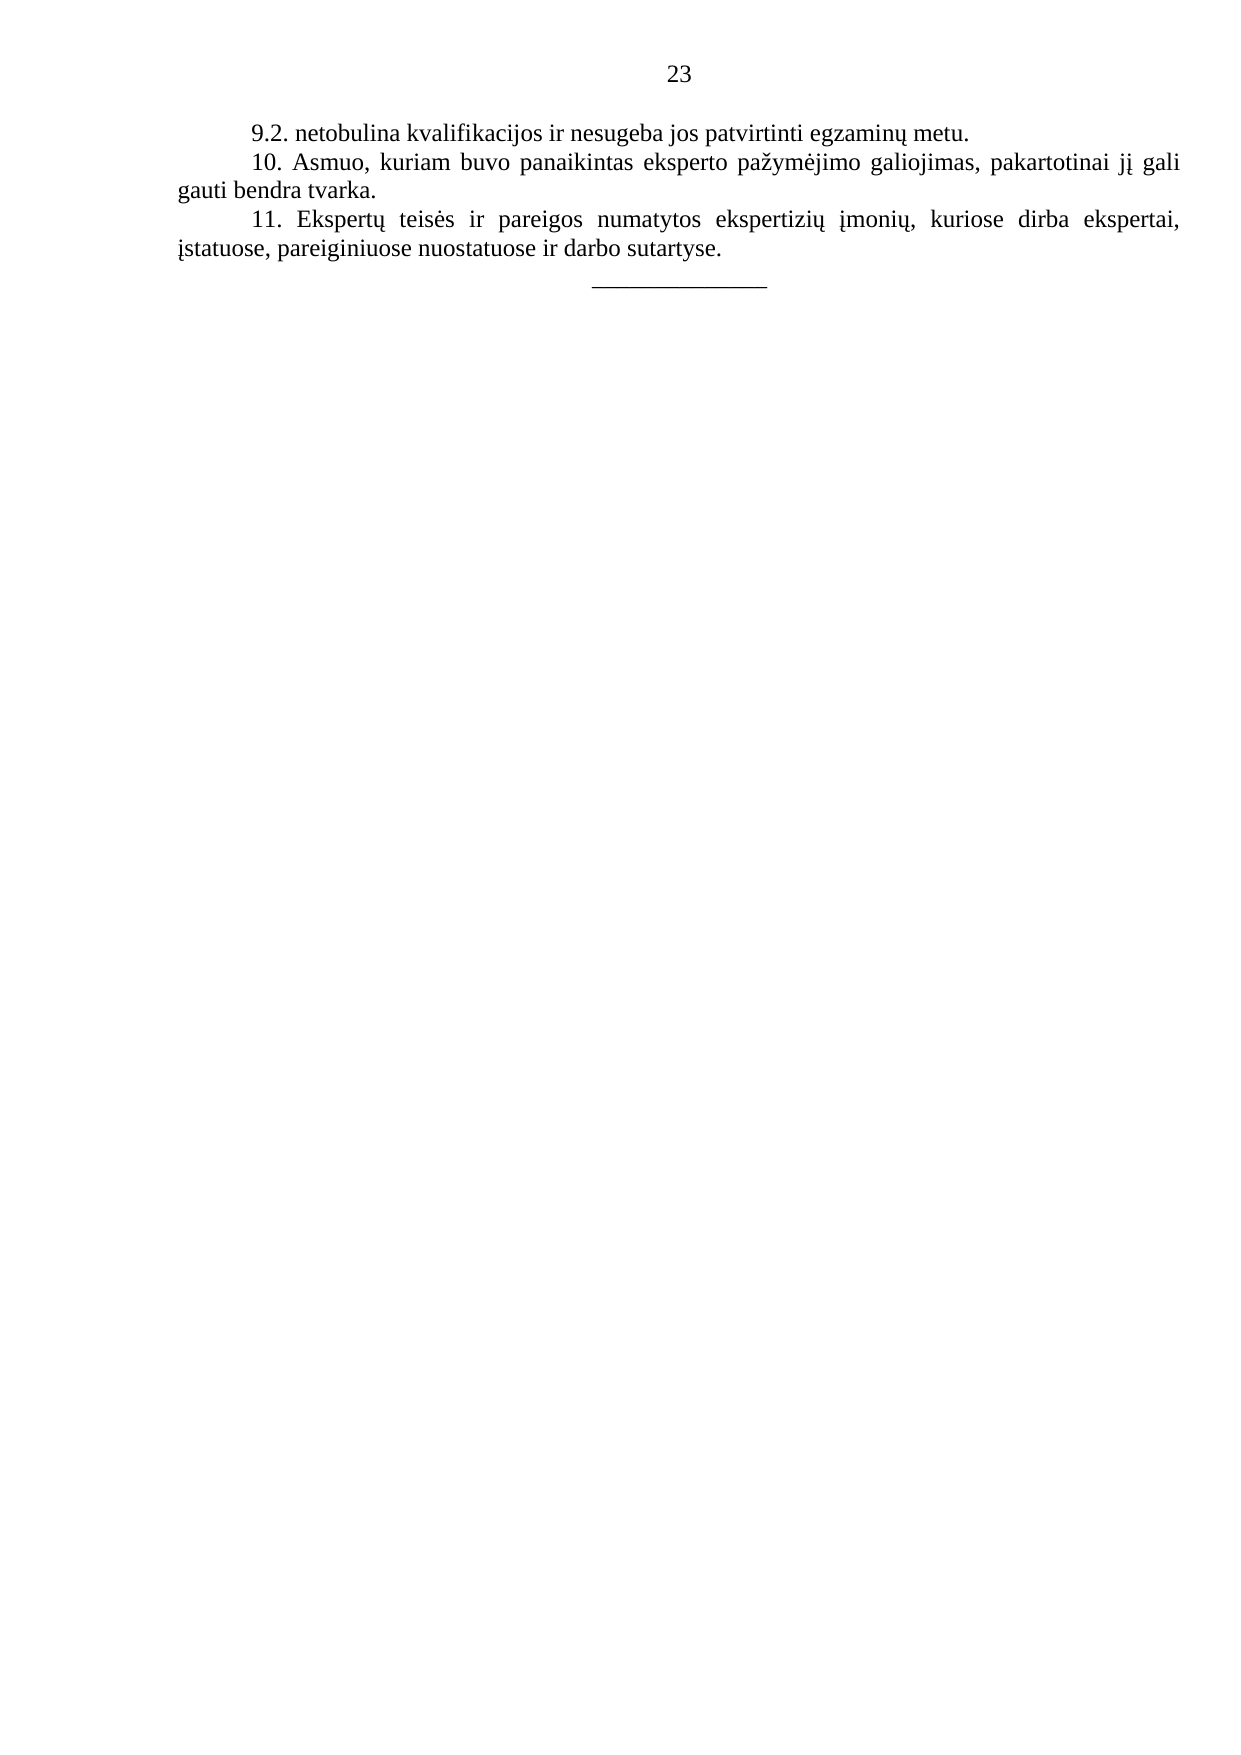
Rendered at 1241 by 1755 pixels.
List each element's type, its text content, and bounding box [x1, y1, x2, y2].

text 10. Asmuo, kuriam buvo panaikintas eksperto pažymėjimo galiojimas, pakartotinai jį gali gauti bendra tvarka. [177, 147, 1181, 204]
text 11. Ekspertų teisės ir pareigos numatytos ekspertizių įmonių, kuriose dirba ekspertai, įstatuose, pareiginiuose nuostatuose ir darbo sutartyse. [177, 204, 1181, 262]
text 9.2. netobulina kvalifikacijos ir nesugeba jos patvirtinti egzaminų metu. [177, 118, 1181, 147]
text ______________ [177, 262, 1181, 291]
